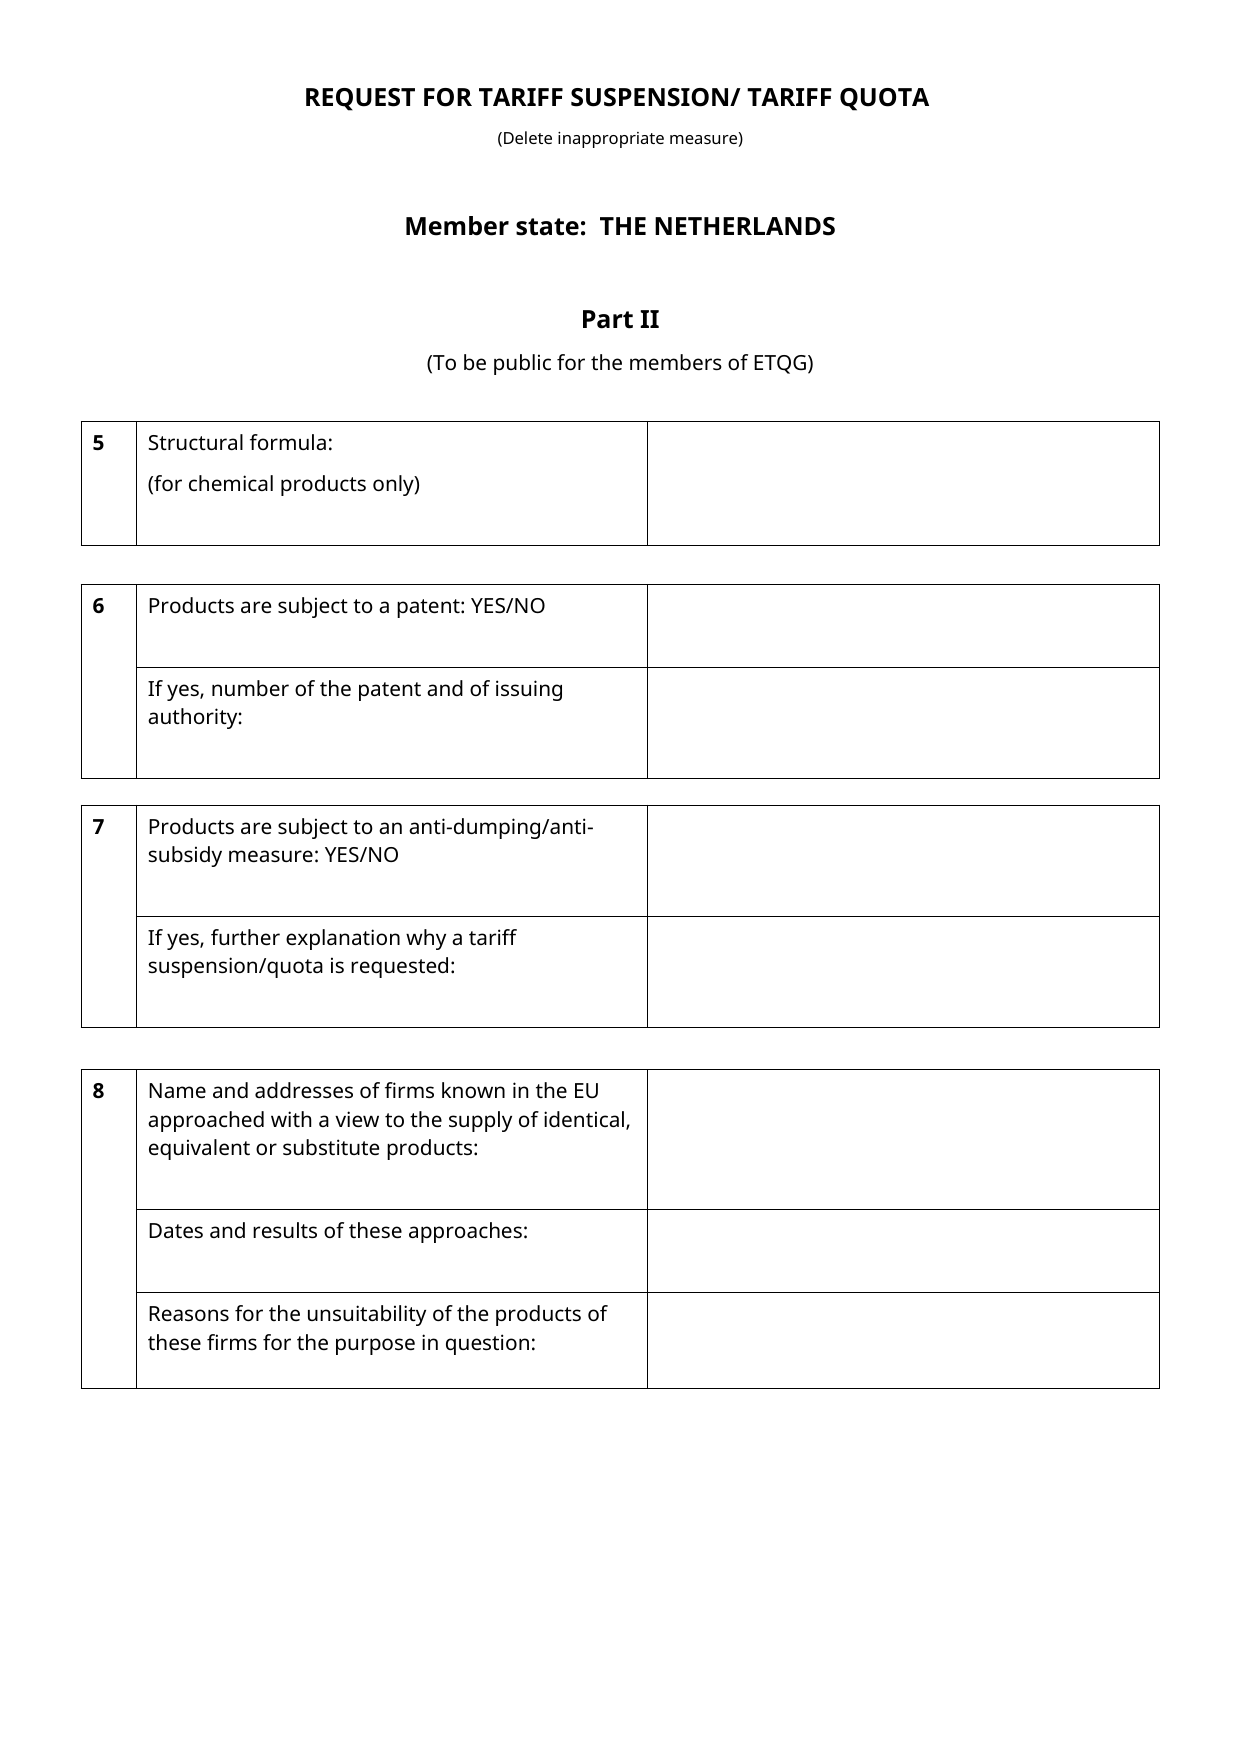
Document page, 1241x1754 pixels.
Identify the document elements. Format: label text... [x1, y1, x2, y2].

text REQUEST FOR TARIFF SUSPENSION/ TARIFF QUOTA [59, 80, 1181, 114]
table_cell If yes, further explanation why a tariff suspension/quota is requested: [137, 917, 647, 1027]
table_cell [82, 667, 136, 778]
table_header 5 [82, 422, 136, 545]
table_header [648, 806, 1159, 916]
table_header [648, 585, 1159, 667]
text Part II [59, 302, 1181, 336]
table_header 6 [82, 585, 136, 667]
table_cell [648, 668, 1159, 778]
table_cell [82, 1209, 136, 1292]
text (To be public for the members of ETQG) [59, 348, 1181, 377]
table_cell [648, 917, 1159, 1027]
table_header 8 [82, 1070, 136, 1209]
text (Delete inappropriate measure) [59, 127, 1181, 149]
table_cell [82, 916, 136, 1027]
table_cell Reasons for the unsuitability of the products of these firms for the purpose in question: [137, 1293, 647, 1388]
table_cell [648, 1293, 1159, 1388]
table_header Products are subject to an anti-dumping/anti-subsidy measure: YES/NO [137, 806, 647, 916]
table_cell If yes, number of the patent and of issuing authority: [137, 668, 647, 778]
table_cell Dates and results of these approaches: [137, 1210, 647, 1292]
table_header Structural formula: (for chemical products only) [137, 422, 647, 545]
table_cell [648, 1210, 1159, 1292]
table_header 7 [82, 806, 136, 916]
table_cell [82, 1292, 136, 1388]
text Member state: THE NETHERLANDS [59, 208, 1181, 242]
table_header Name and addresses of firms known in the EU approached with a view to the supply of identical, equivalent or substitute products: [137, 1070, 647, 1209]
table_header [648, 1070, 1159, 1209]
table_header [648, 422, 1159, 545]
table_header Products are subject to a patent: YES/NO [137, 585, 647, 667]
